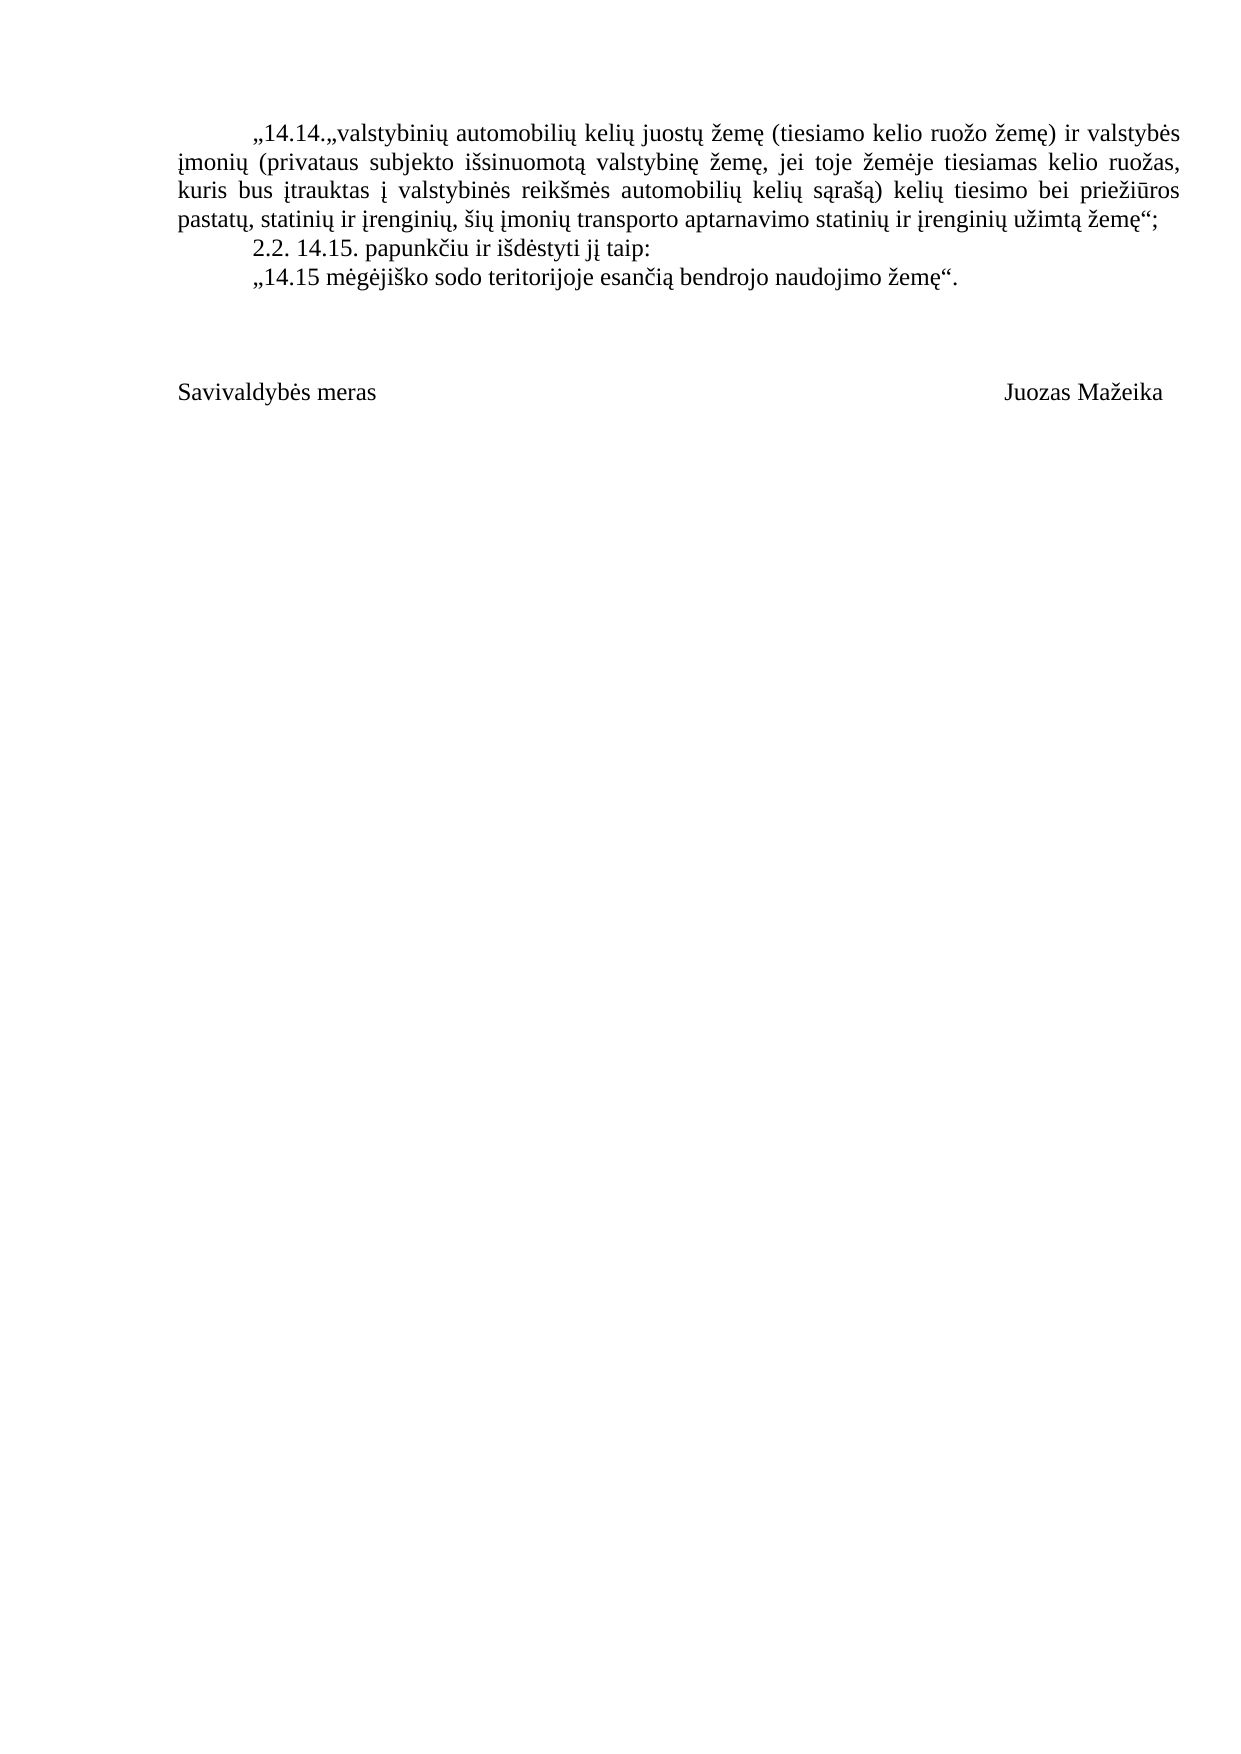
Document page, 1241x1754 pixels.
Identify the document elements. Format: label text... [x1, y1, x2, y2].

text Savivaldybės meras Juozas Mažeika [177, 377, 1181, 406]
text „14.14.„valstybinių automobilių kelių juostų žemę (tiesiamo kelio ruožo žemę) ir valstybės įmonių (privataus subjekto išsinuomotą valstybinę žemę, jei toje žemėje tiesiamas kelio ruožas, kuris bus įtrauktas į valstybinės reikšmės automobilių kelių sąrašą) kelių tiesimo bei priežiūros pastatų, statinių ir įrenginių, šių įmonių transporto aptarnavimo statinių ir įrenginių užimtą žemę“; [177, 118, 1181, 233]
text 2.2. 14.15. papunkčiu ir išdėstyti jį taip: [177, 233, 1181, 262]
text „14.15 mėgėjiško sodo teritorijoje esančią bendrojo naudojimo žemę“. [177, 262, 1181, 291]
